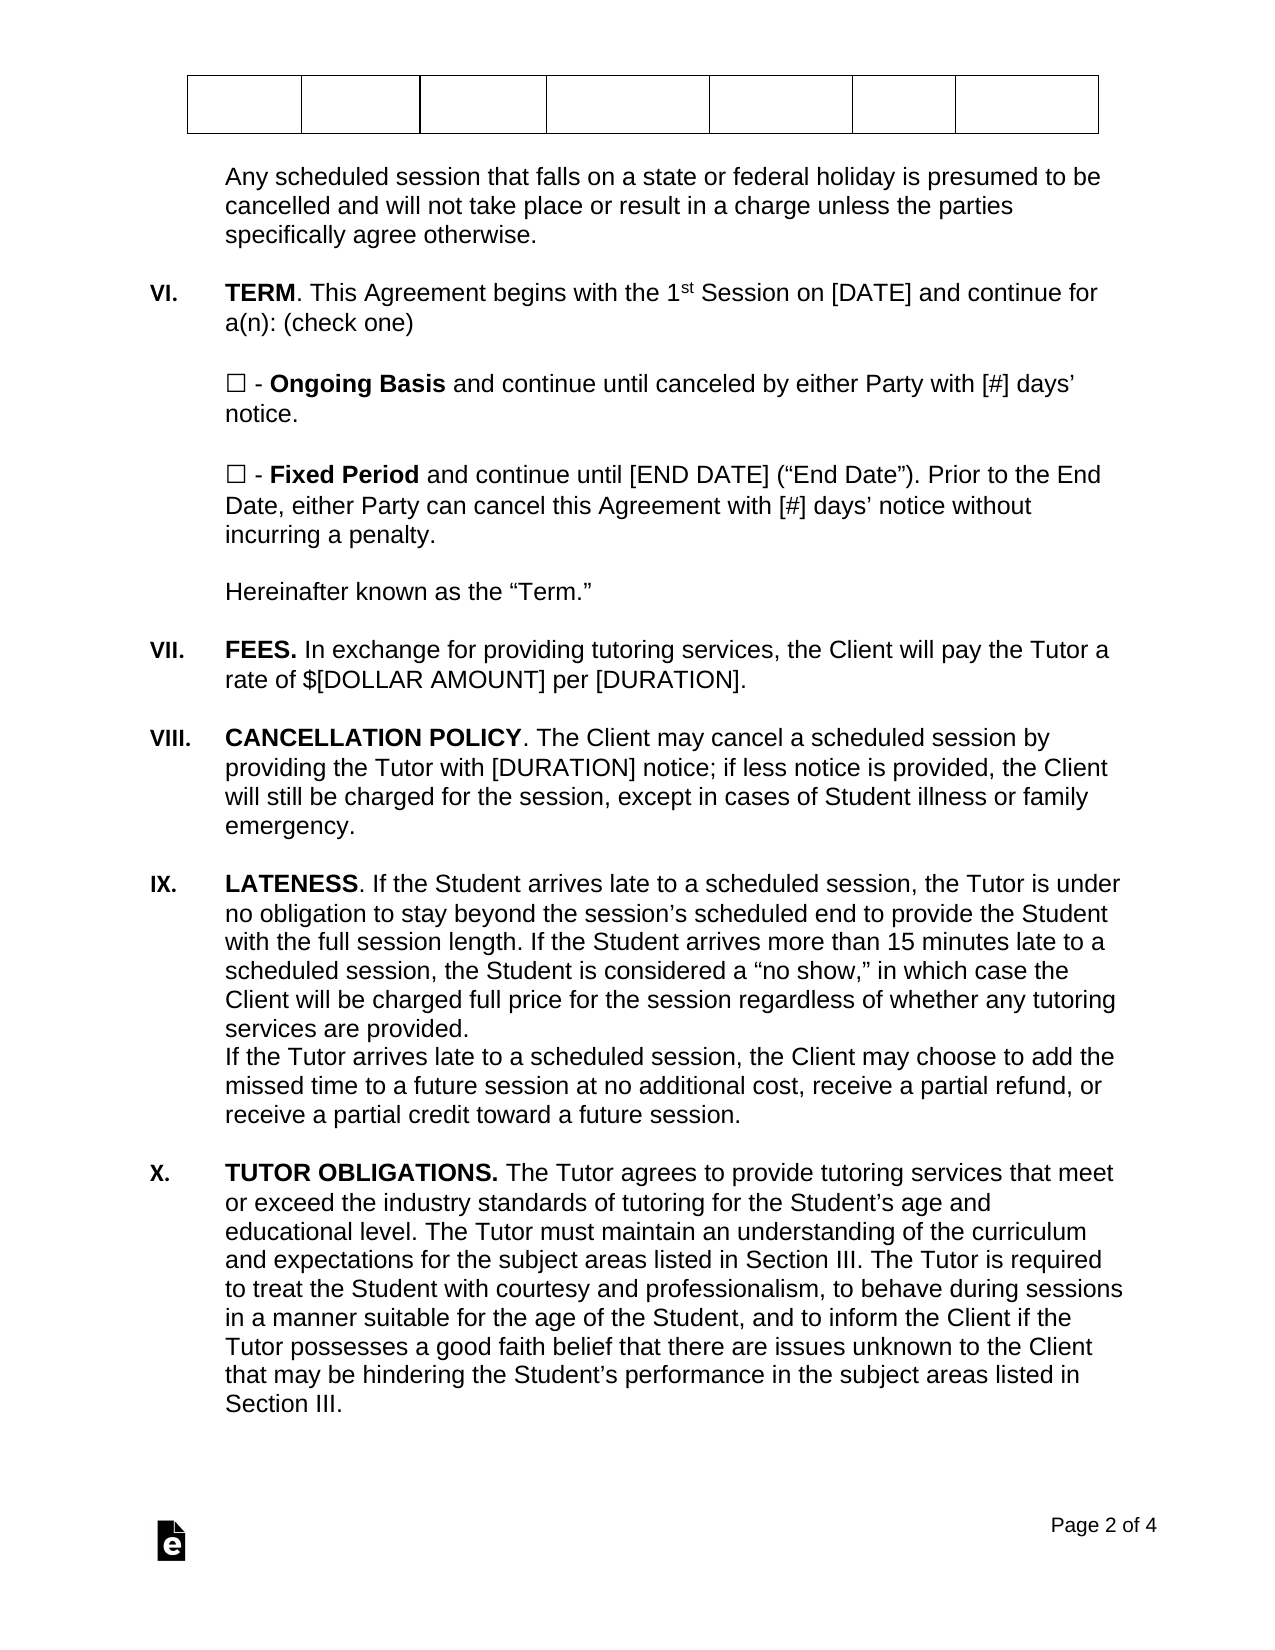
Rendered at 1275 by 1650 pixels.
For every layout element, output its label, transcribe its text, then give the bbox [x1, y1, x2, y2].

table_cell [421, 76, 546, 132]
table_cell [547, 76, 709, 132]
list LATENESS. If the Student arrives late to a scheduled session, the Tutor is under no obligation to stay beyond the session’s scheduled end to provide the Student with the full session length. If the Student arrives more than 15 minutes late to a scheduled session, the Student is considered a “no show,” in which case the Client will be charged full price for the session regardless of whether any tutoring services are provided. If the Tutor arrives late to a scheduled session, the Client may choose to add the missed time to a future session at no additional cost, receive a partial refund, or receive a partial credit toward a future session. [150, 868, 1125, 1129]
list Hereinafter known as the “Term.” [225, 577, 1125, 606]
list TERM. This Agreement begins with the 1st Session on [DATE] and continue for a(n): (check one) [150, 277, 1125, 336]
table_cell [188, 76, 301, 132]
list TUTOR OBLIGATIONS. The Tutor agrees to provide tutoring services that meet or exceed the industry standards of tutoring for the Student’s age and educational level. The Tutor must maintain an understanding of the curriculum and expectations for the subject areas listed in Section III. The Tutor is required to treat the Student with courtesy and professionalism, to behave during sessions in a manner suitable for the age of the Student, and to inform the Client if the Tutor possesses a good faith belief that there are issues unknown to the Client that may be hindering the Student’s performance in the subject areas listed in Section III. [150, 1157, 1125, 1418]
table_cell [710, 76, 852, 132]
list CANCELLATION POLICY. The Client may cancel a scheduled session by providing the Tutor with [DURATION] notice; if less notice is provided, the Client will still be charged for the session, except in cases of Student illness or family emergency. [150, 723, 1125, 839]
table_cell [956, 76, 1098, 132]
list FEES. In exchange for providing tutoring services, the Client will pay the Tutor a rate of $[DOLLAR AMOUNT] per [DURATION]. [150, 634, 1125, 694]
table_cell [853, 76, 955, 132]
list ☐ - Fixed Period and continue until [END DATE] (“End Date”). Prior to the End Date, either Party can cancel this Agreement with [#] days’ notice without incurring a penalty. [225, 457, 1125, 548]
text Any scheduled session that falls on a state or federal holiday is presumed to be cancelled and will not take place or result in a charge unless the parties specifically agree otherwise. [225, 162, 1125, 248]
table_cell [302, 76, 419, 132]
list ☐ - Ongoing Basis and continue until canceled by either Party with [#] days’ notice. [225, 365, 1125, 428]
